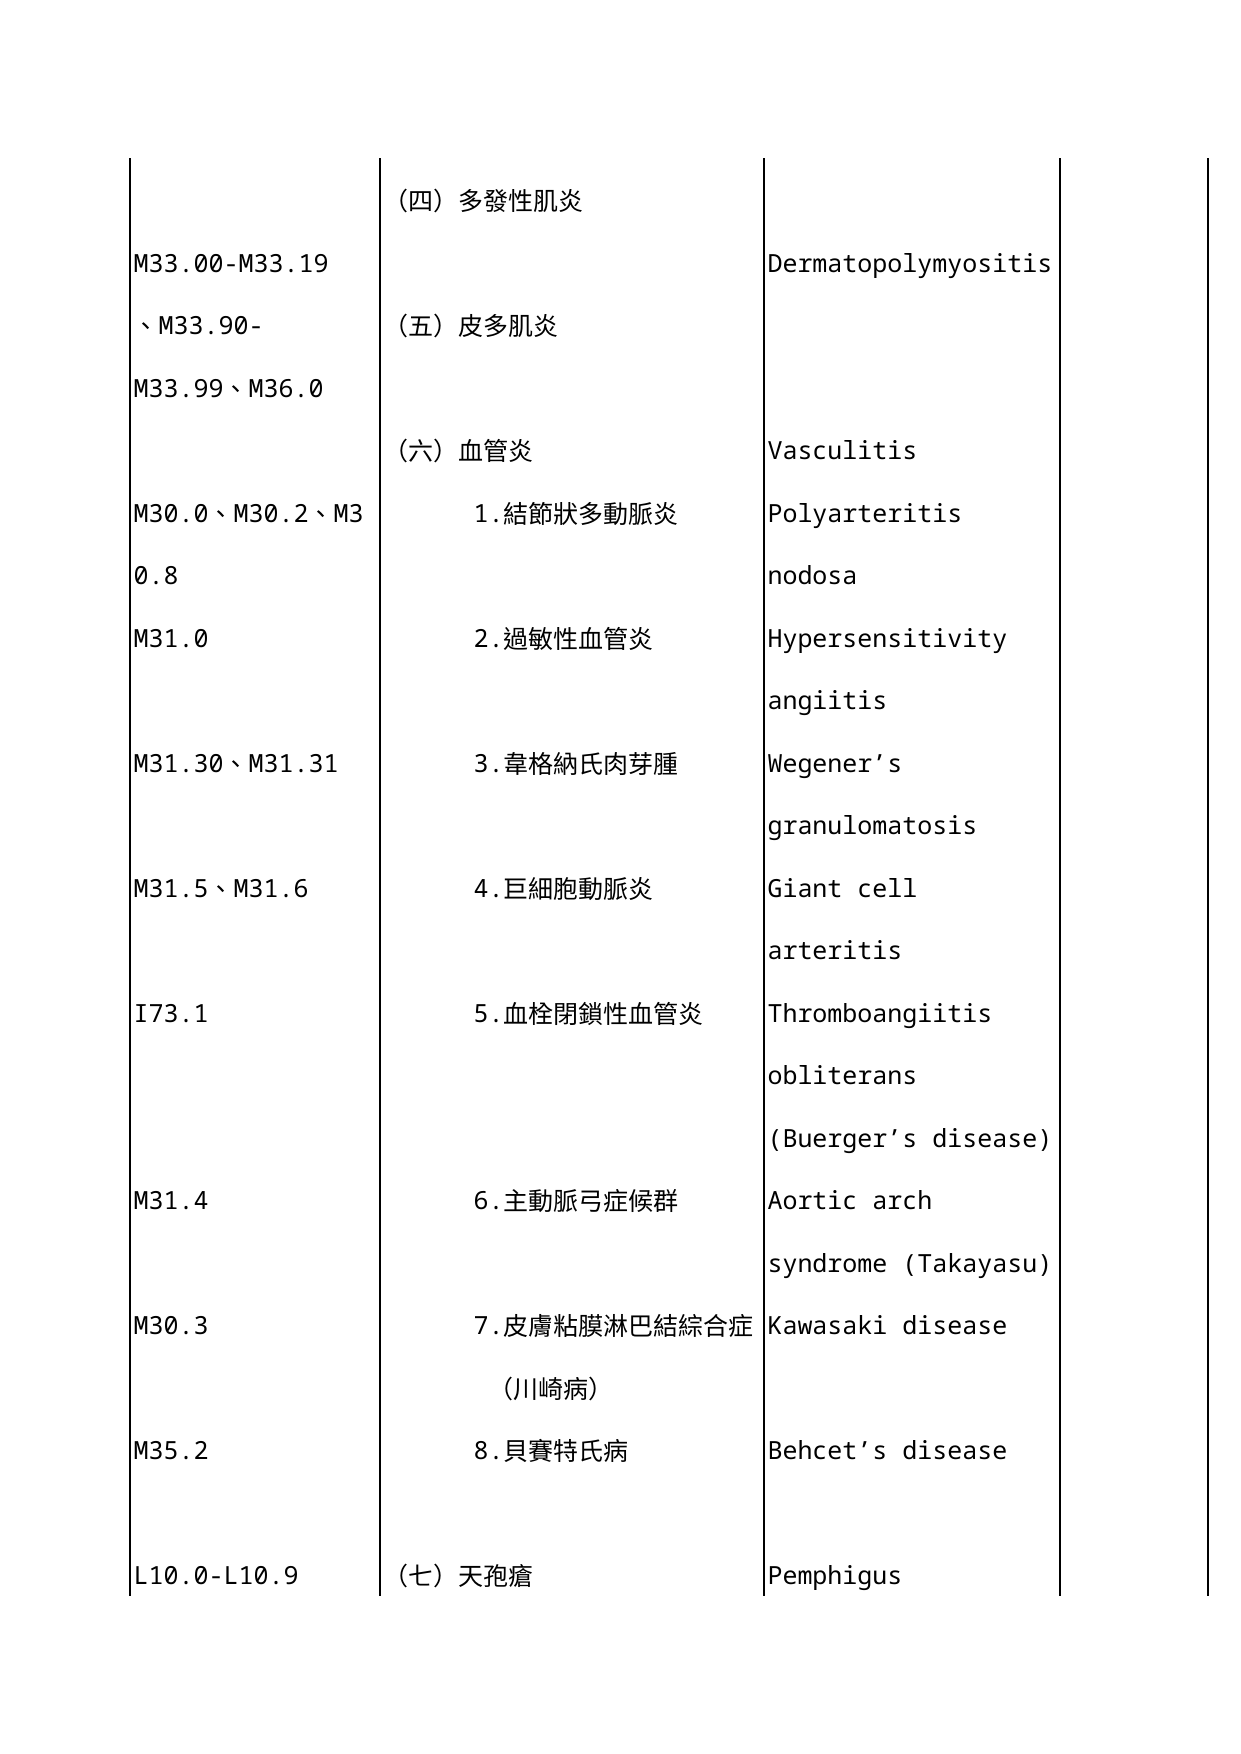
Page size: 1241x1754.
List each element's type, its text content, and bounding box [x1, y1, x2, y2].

table_cell [1061, 971, 1207, 1158]
table_cell 1.結節狀多動脈炎 [381, 471, 763, 596]
table_cell [1061, 846, 1207, 971]
table_cell （六）血管炎 [381, 408, 763, 471]
table_cell 6.主動脈弓症候群 [381, 1158, 763, 1283]
table_cell [1061, 1283, 1207, 1408]
table_cell 7.皮膚粘膜淋巴結綜合症 （川崎病） [381, 1283, 763, 1408]
table_cell （七）天孢瘡 [381, 1533, 763, 1596]
table_cell M35.2 [131, 1408, 379, 1533]
table_cell （四）多發性肌炎 （五）皮多肌炎 [381, 158, 763, 408]
table_cell [1061, 408, 1207, 471]
table_cell [1061, 1158, 1207, 1283]
table_cell M31.0 [131, 596, 379, 721]
table_cell 3.韋格納氏肉芽腫 [381, 721, 763, 846]
table_cell M31.5、M31.6 [131, 846, 379, 971]
table_cell [1061, 721, 1207, 846]
table_cell [1061, 158, 1207, 408]
table_cell 5.血栓閉鎖性血管炎 [381, 971, 763, 1158]
table_cell Kawasaki disease [765, 1283, 1059, 1408]
table_cell Pemphigus [765, 1533, 1059, 1596]
table_cell [1061, 1533, 1207, 1596]
table_cell Behcet’s disease [765, 1408, 1059, 1533]
table_cell Giant cell arteritis [765, 846, 1059, 971]
table_cell 4.巨細胞動脈炎 [381, 846, 763, 971]
table_cell Aortic arch syndrome (Takayasu) [765, 1158, 1059, 1283]
table_cell M33.00-M33.19 、M33.90-M33.99、M36.0 [131, 158, 379, 408]
table_cell Hypersensitivity angiitis [765, 596, 1059, 721]
table_cell M31.30、M31.31 [131, 721, 379, 846]
table_cell [131, 408, 379, 471]
table_cell [1061, 1408, 1207, 1533]
table_cell Thromboangiitis obliterans (Buerger’s disease) [765, 971, 1059, 1158]
table_cell L10.0-L10.9 [131, 1533, 379, 1596]
table_cell 8.貝賽特氏病 [381, 1408, 763, 1533]
table_cell 2.過敏性血管炎 [381, 596, 763, 721]
table_cell Vasculitis [765, 408, 1059, 471]
table_cell [1061, 596, 1207, 721]
table_cell Dermatopolymyositis [765, 158, 1059, 408]
table_cell M30.3 [131, 1283, 379, 1408]
table_cell M31.4 [131, 1158, 379, 1283]
table_cell M30.0、M30.2、M30.8 [131, 471, 379, 596]
table_cell Wegener’s granulomatosis [765, 721, 1059, 846]
table_cell Polyarteritis nodosa [765, 471, 1059, 596]
table_cell [1061, 471, 1207, 596]
table_cell I73.1 [131, 971, 379, 1158]
